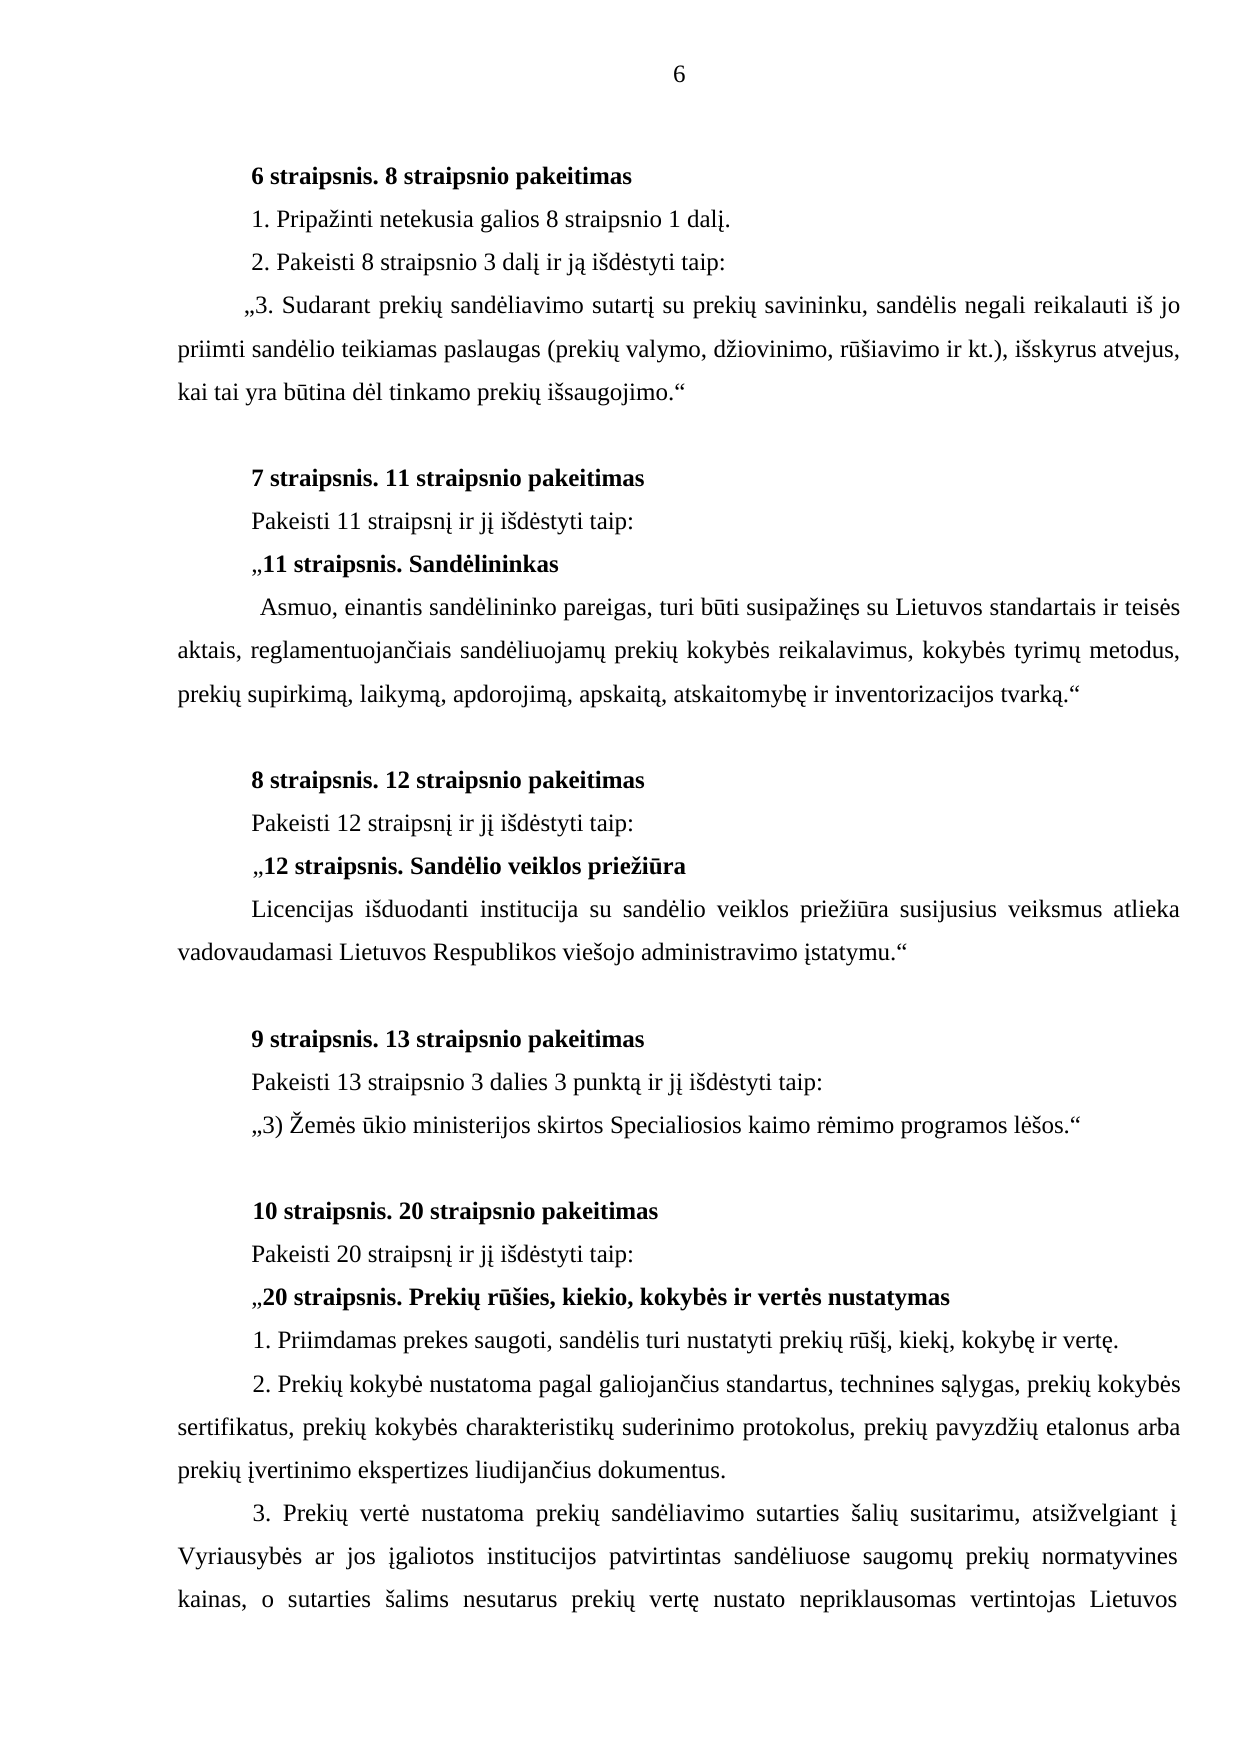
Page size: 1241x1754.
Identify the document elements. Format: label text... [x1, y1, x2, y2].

text 2. Pakeisti 8 straipsnio 3 dalį ir ją išdėstyti taip: [177, 247, 1181, 276]
text 9 straipsnis. 13 straipsnio pakeitimas [177, 1024, 1181, 1052]
text 1. Pripažinti netekusia galios 8 straipsnio 1 dalį. [177, 204, 1181, 233]
text Pakeisti 11 straipsnį ir jį išdėstyti taip: [177, 506, 1181, 535]
text „12 straipsnis. Sandėlio veiklos priežiūra [177, 851, 1181, 880]
text Licencijas išduodanti institucija su sandėlio veiklos priežiūra susijusius veiksmus atlieka vadovaudamasi Lietuvos Respublikos viešojo administravimo įstatymu.“ [177, 894, 1181, 966]
text Pakeisti 20 straipsnį ir jį išdėstyti taip: [177, 1239, 1181, 1268]
text 7 straipsnis. 11 straipsnio pakeitimas [177, 463, 1181, 492]
text 3. Prekių vertė nustatoma prekių sandėliavimo sutarties šalių susitarimu, atsižvelgiant į Vyriausybės ar jos įgaliotos institucijos patvirtintas sandėliuose saugomų prekių normatyvines kainas, o sutarties šalims nesutarus prekių vertę nustato nepriklausomas vertintojas Lietuvos [177, 1498, 1178, 1613]
text Pakeisti 13 straipsnio 3 dalies 3 punktą ir jį išdėstyti taip: [177, 1067, 1181, 1096]
text „20 straipsnis. Prekių rūšies, kiekio, kokybės ir vertės nustatymas [177, 1282, 1181, 1311]
text 10 straipsnis. 20 straipsnio pakeitimas [177, 1196, 1181, 1225]
text 6 straipsnis. 8 straipsnio pakeitimas [177, 161, 1181, 190]
text „11 straipsnis. Sandėlininkas [177, 549, 1181, 578]
text Asmuo, einantis sandėlininko pareigas, turi būti susipažinęs su Lietuvos standartais ir teisės aktais, reglamentuojančiais sandėliuojamų prekių kokybės reikalavimus, kokybės tyrimų metodus, prekių supirkimą, laikymą, apdorojimą, apskaitą, atskaitomybę ir inventorizacijos tvarką.“ [177, 592, 1181, 707]
text „3) Žemės ūkio ministerijos skirtos Specialiosios kaimo rėmimo programos lėšos.“ [177, 1110, 1181, 1139]
text „3. Sudarant prekių sandėliavimo sutartį su prekių savininku, sandėlis negali reikalauti iš jo priimti sandėlio teikiamas paslaugas (prekių valymo, džiovinimo, rūšiavimo ir kt.), išskyrus atvejus, kai tai yra būtina dėl tinkamo prekių išsaugojimo.“ [177, 291, 1181, 406]
text 2. Prekių kokybė nustatoma pagal galiojančius standartus, technines sąlygas, prekių kokybės sertifikatus, prekių kokybės charakteristikų suderinimo protokolus, prekių pavyzdžių etalonus arba prekių įvertinimo ekspertizes liudijančius dokumentus. [177, 1369, 1181, 1484]
text 8 straipsnis. 12 straipsnio pakeitimas [177, 765, 1181, 794]
text 1. Priimdamas prekes saugoti, sandėlis turi nustatyti prekių rūšį, kiekį, kokybę ir vertę. [177, 1326, 1178, 1354]
text Pakeisti 12 straipsnį ir jį išdėstyti taip: [177, 808, 1181, 837]
